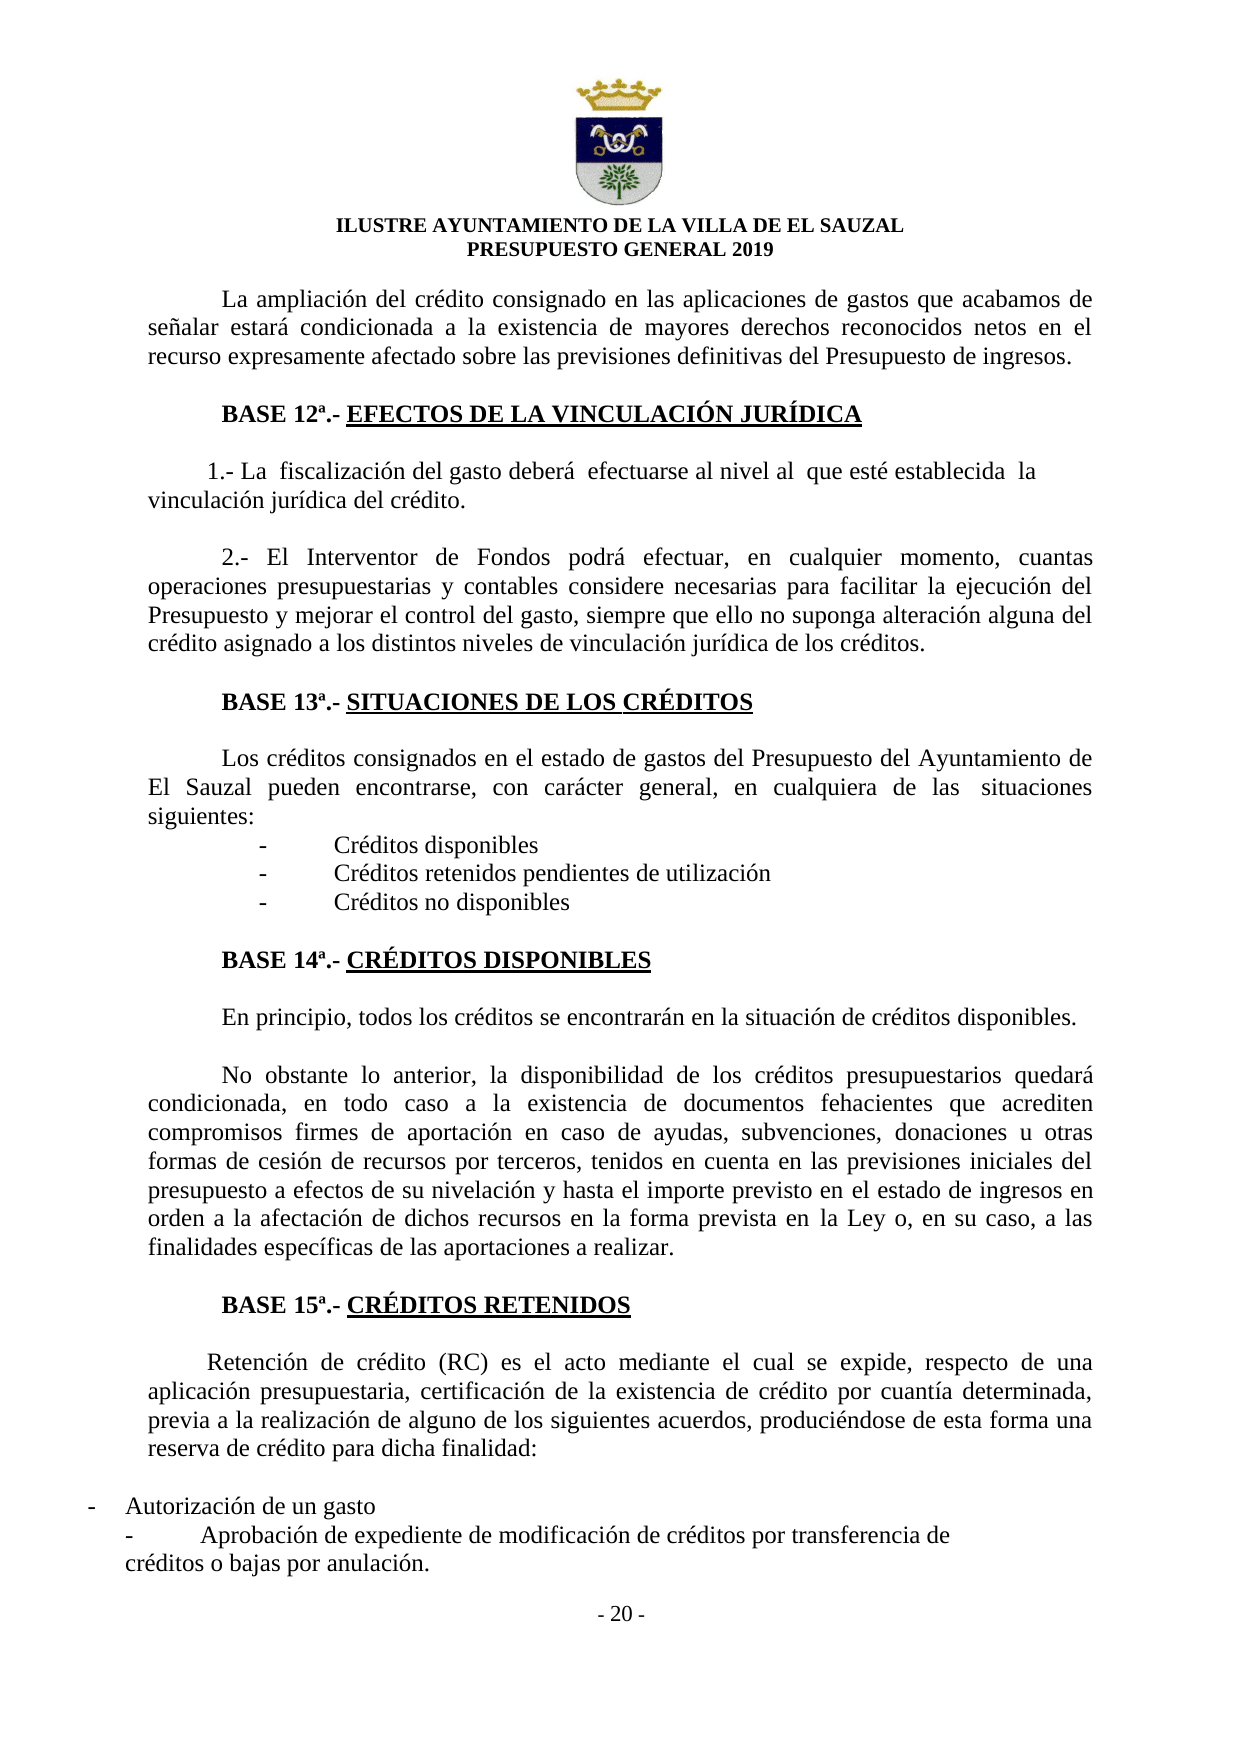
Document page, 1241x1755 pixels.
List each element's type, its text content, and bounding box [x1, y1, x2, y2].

subtitle BASE 13ª.- SITUACIONES DE LOS CRÉDITOS [221, 687, 1141, 715]
list Autorización de un gasto [87, 1491, 1141, 1520]
list Créditos no disponibles [259, 887, 1141, 916]
subtitle BASE 14ª.- CRÉDITOS DISPONIBLES [221, 945, 1141, 974]
list Créditos disponibles [259, 830, 1141, 858]
text Los créditos consignados en el estado de gastos del Presupuesto del Ayuntamiento de El Sauzal pueden encontrarse, con carácter general, en cualquiera de las situaciones siguientes: [148, 743, 1093, 830]
list Créditos retenidos pendientes de utilización [259, 858, 1141, 887]
text No obstante lo anterior, la disponibilidad de los créditos presupuestarios quedará condicionada, en todo caso a la existencia de documentos fehacientes que acrediten compromisos firmes de aportación en caso de ayudas, subvenciones, donaciones u otras formas de cesión de recursos por terceros, tenidos en cuenta en las previsiones iniciales del presupuesto a efectos de su nivelación y hasta el importe previsto en el estado de ingresos en orden a la afectación de dichos recursos en la forma prevista en la Ley o, en su caso, a las finalidades específicas de las aportaciones a realizar. [148, 1060, 1093, 1261]
text 2.- El Interventor de Fondos podrá efectuar, en cualquier momento, cuantas operaciones presupuestarias y contables considere necesarias para facilitar la ejecución del Presupuesto y mejorar el control del gasto, siempre que ello no suponga alteración alguna del crédito asignado a los distintos niveles de vinculación jurídica de los créditos. [148, 542, 1093, 657]
subtitle BASE 15ª.- CRÉDITOS RETENIDOS [221, 1290, 1141, 1319]
text 1.- La fiscalización del gasto deberá efectuarse al nivel al que esté establecida la vinculación jurídica del crédito. [148, 456, 1141, 513]
text En principio, todos los créditos se encontrarán en la situación de créditos disponibles. [221, 1002, 1141, 1031]
text Retención de crédito (RC) es el acto mediante el cual se expide, respecto de una aplicación presupuestaria, certificación de la existencia de crédito por cuantía determinada, previa a la realización de alguno de los siguientes acuerdos, produciéndose de esta forma una reserva de crédito para dicha finalidad: [148, 1347, 1093, 1462]
list Aprobación de expediente de modificación de créditos por transferencia de créditos o bajas por anulación. [125, 1520, 1010, 1577]
subtitle BASE 12ª.- EFECTOS DE LA VINCULACIÓN JURÍDICA [221, 399, 1141, 428]
text La ampliación del crédito consignado en las aplicaciones de gastos que acabamos de señalar estará condicionada a la existencia de mayores derechos reconocidos netos en el recurso expresamente afectado sobre las previsiones definitivas del Presupuesto de ingresos. [148, 284, 1093, 370]
